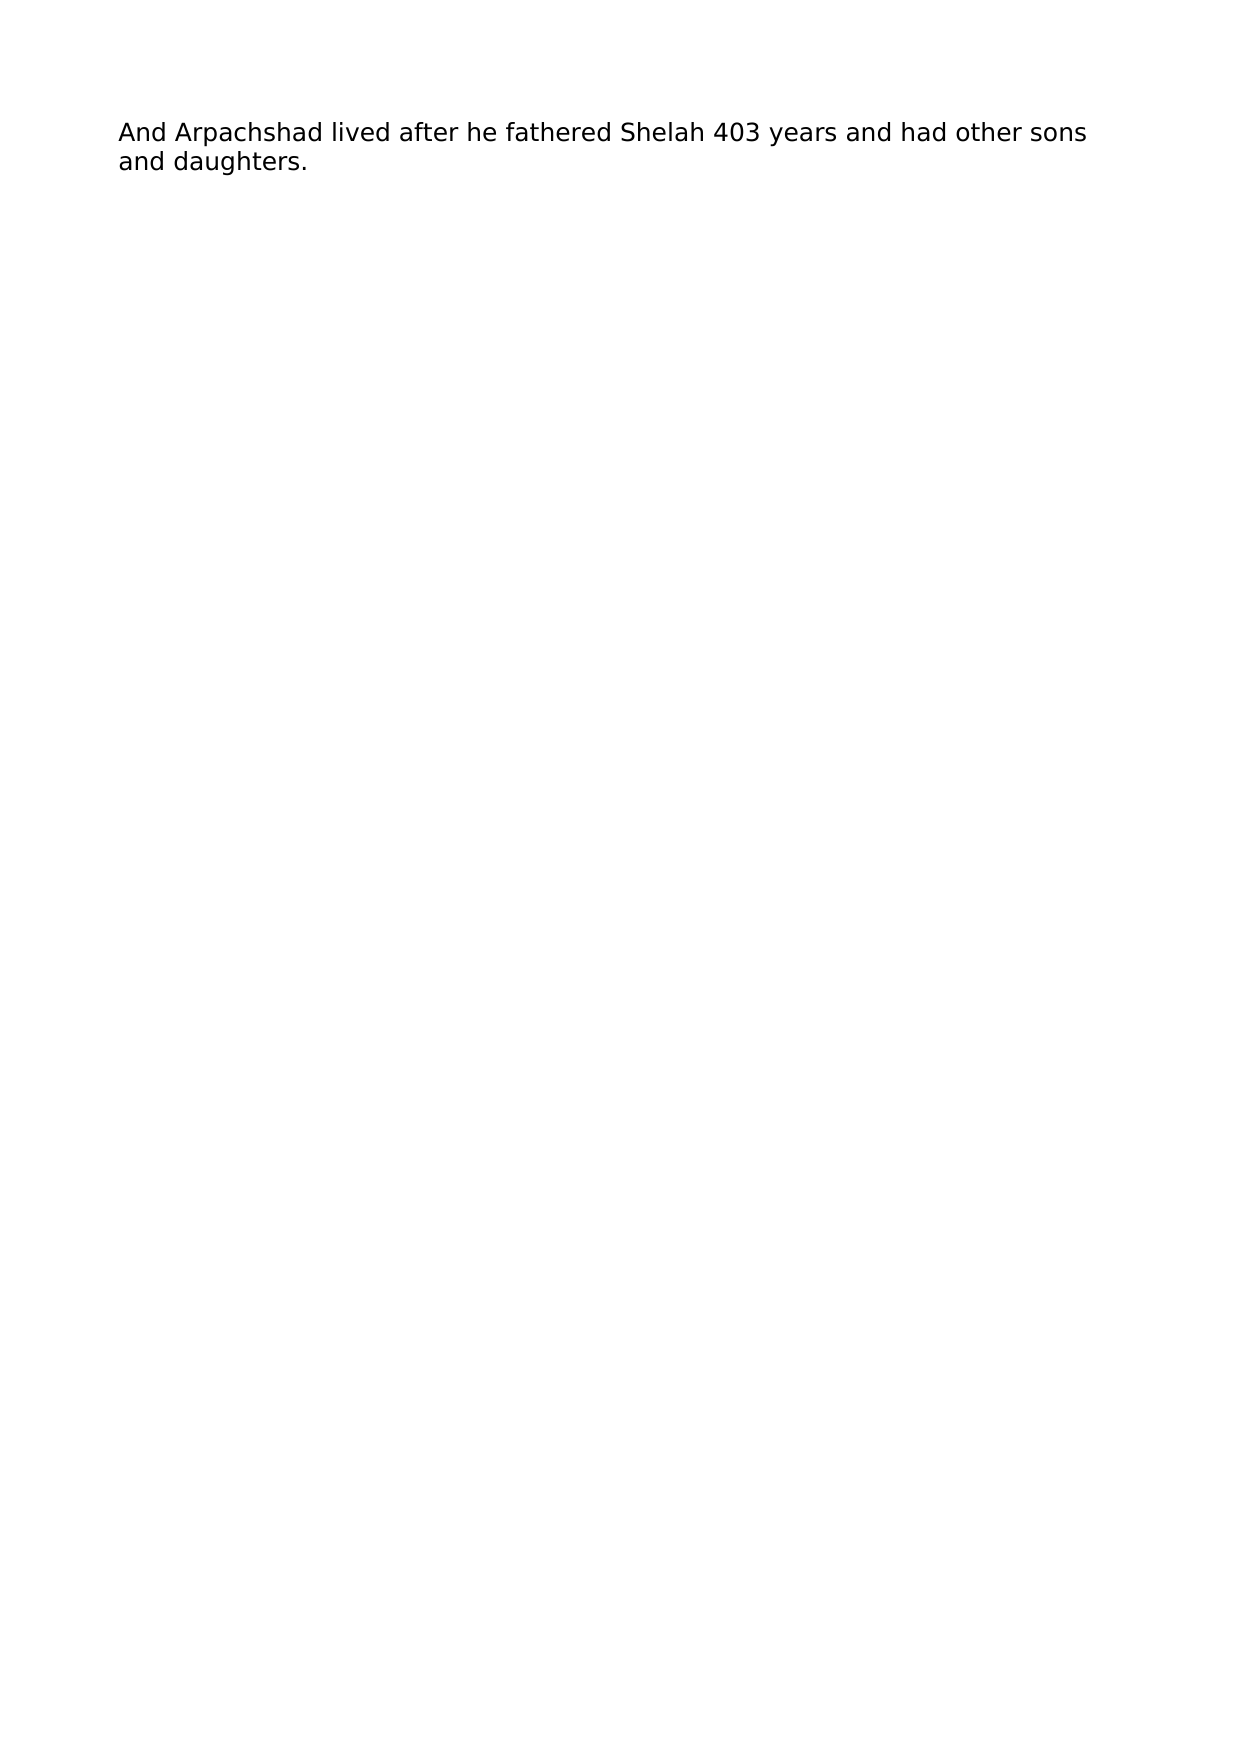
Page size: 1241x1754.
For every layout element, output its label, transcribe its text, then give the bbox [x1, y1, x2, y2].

text And Arpachshad lived after he fathered Shelah 403 years and had other sons and daughters. [118, 118, 1122, 176]
